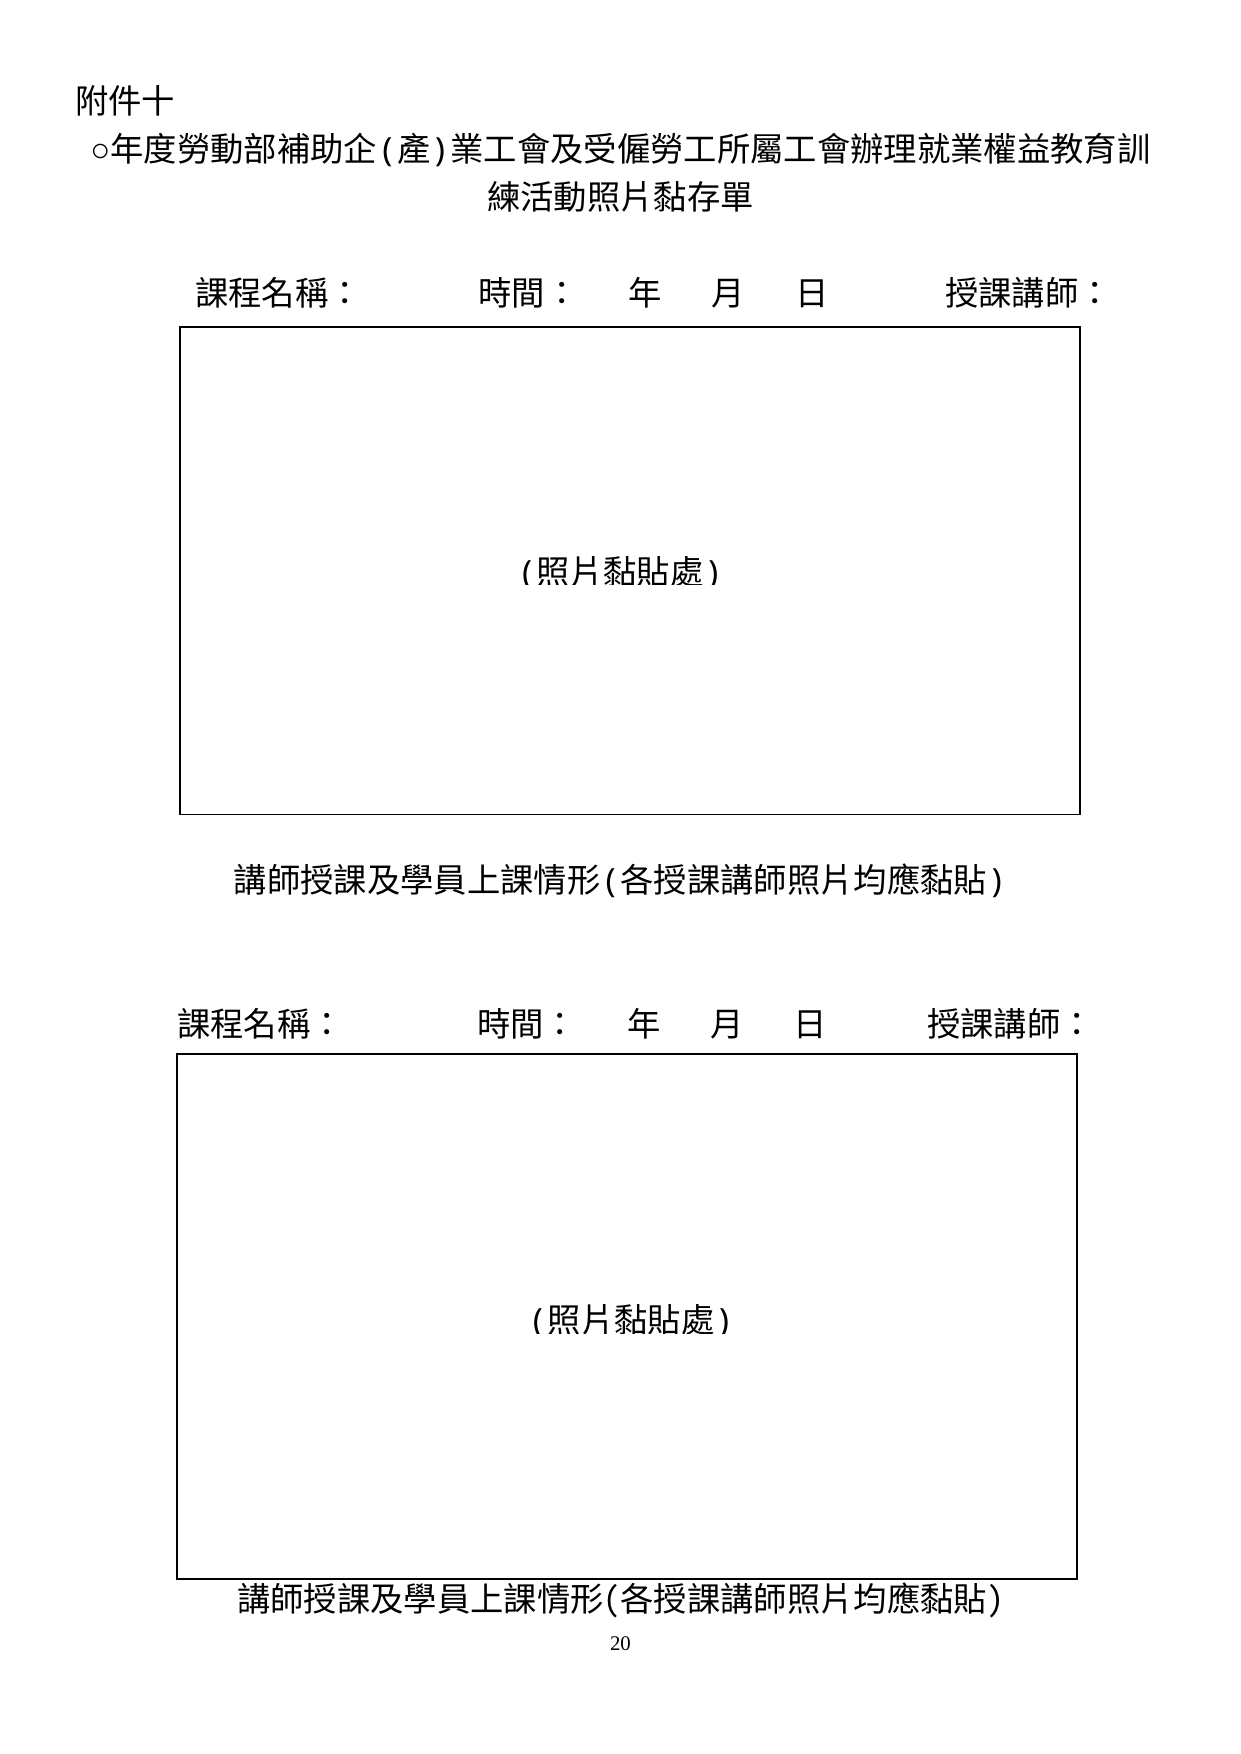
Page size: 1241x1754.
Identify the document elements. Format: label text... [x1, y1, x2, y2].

text (照片黏貼處) [517, 545, 740, 585]
text (照片黏貼處) [527, 1294, 751, 1334]
text ○年度勞動部補助企(產)業工會及受僱勞工所屬工會辦理就業權益教育訓練活動照片黏存單 [75, 123, 1165, 219]
text 附件十 [75, 75, 1165, 123]
text 課程名稱： 時間： 年 月 日 授課講師： [75, 267, 1165, 314]
text 講師授課及學員上課情形(各授課講師照片均應黏貼) [75, 854, 1165, 902]
text 講師授課及學員上課情形(各授課講師照片均應黏貼) [75, 1573, 1165, 1621]
text 課程名稱： 時間： 年 月 日 授課講師： [75, 998, 1165, 1046]
